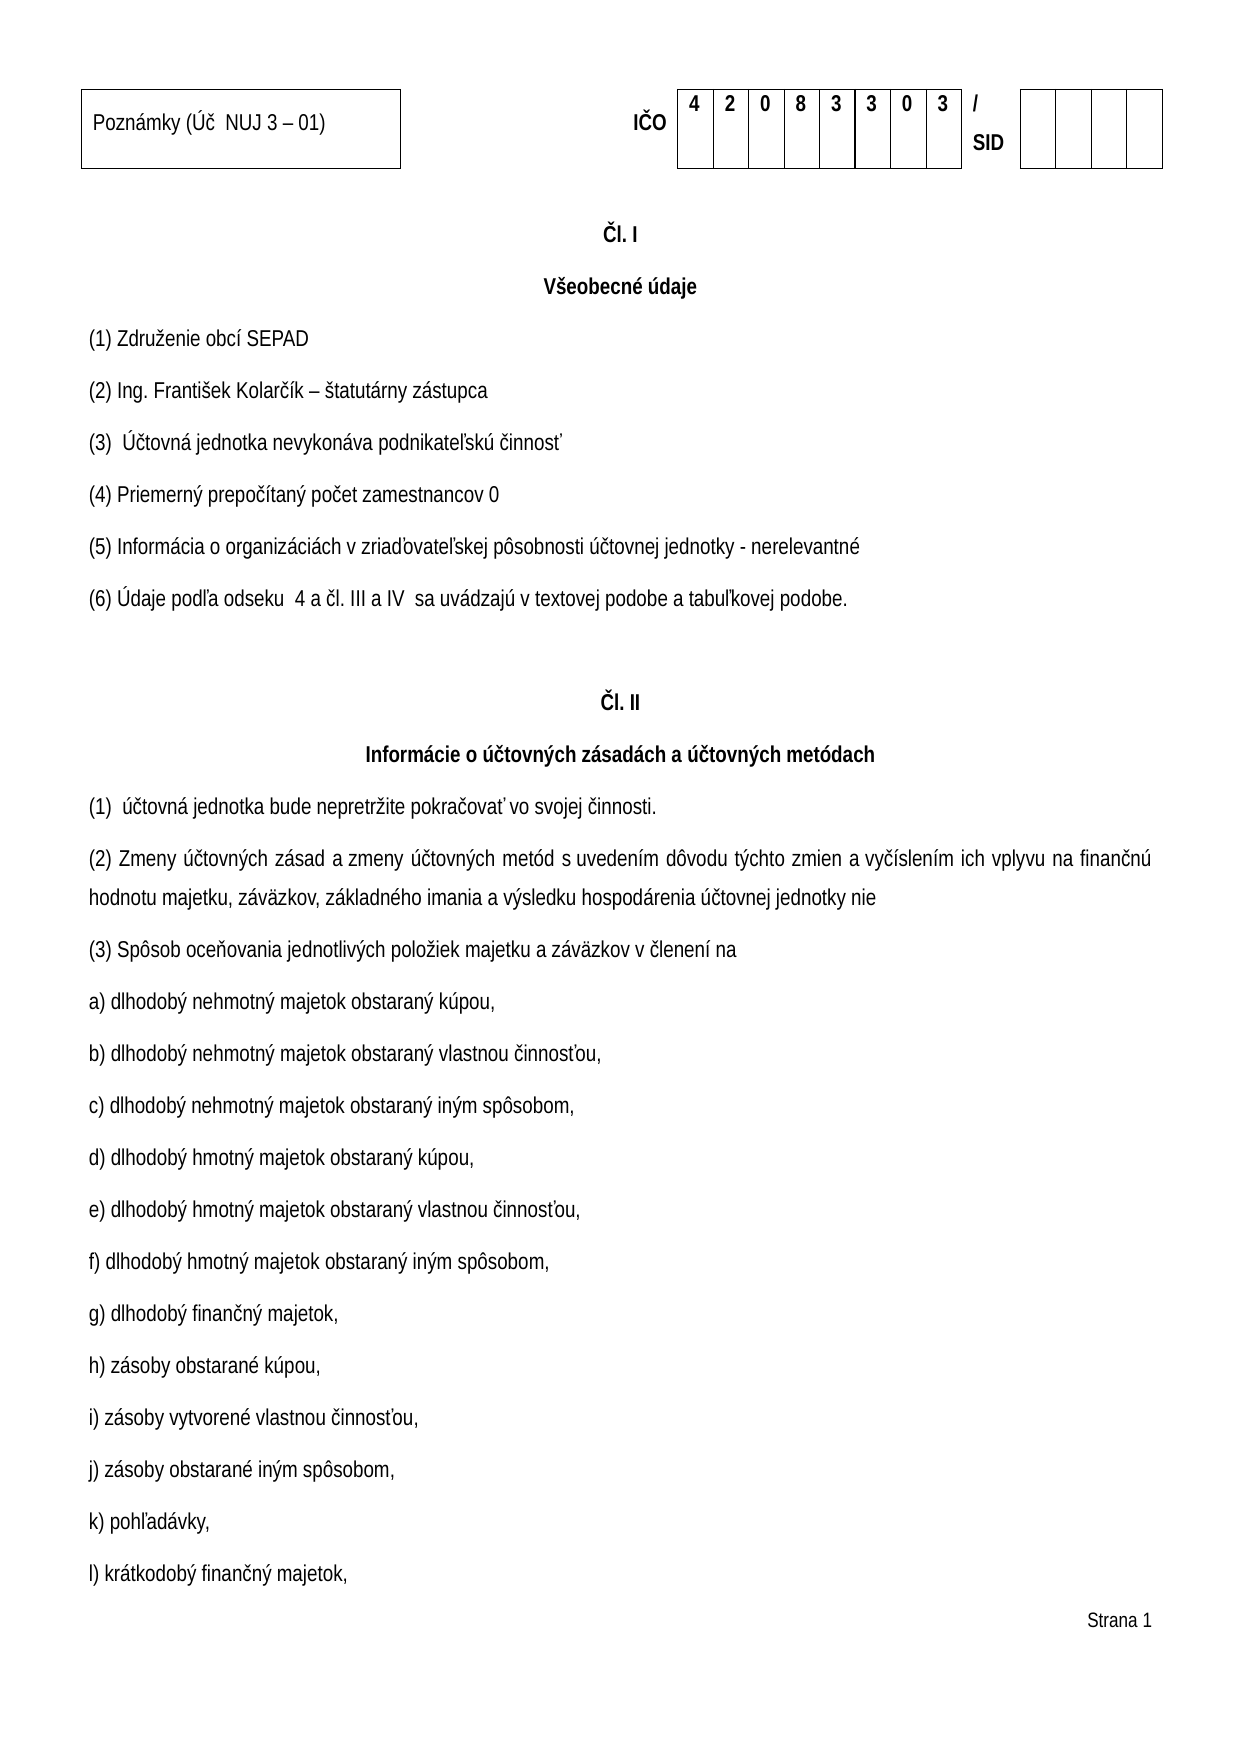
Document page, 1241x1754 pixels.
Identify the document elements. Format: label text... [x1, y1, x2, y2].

text (1) Združenie obcí SEPAD [89, 325, 1152, 351]
text (3) Účtovná jednotka nevykonáva podnikateľskú činnosť [89, 429, 1152, 455]
text (2) Zmeny účtovných zásad a zmeny účtovných metód s uvedením dôvodu týchto zmien a vyčíslením ich vplyvu na finančnú hodnotu majetku, záväzkov, základného imania a výsledku hospodárenia účtovnej jednotky nie [89, 845, 1152, 911]
table_header 0 [749, 90, 784, 168]
table_header 3 [820, 90, 854, 168]
table_header 3 [856, 90, 890, 168]
table_header [1056, 90, 1091, 168]
table_header 3 [927, 90, 961, 168]
table_header /SID [962, 89, 1020, 168]
text a) dlhodobý nehmotný majetok obstaraný kúpou, [89, 988, 1152, 1014]
text h) zásoby obstarané kúpou, [89, 1352, 1152, 1378]
text f) dlhodobý hmotný majetok obstaraný iným spôsobom, [89, 1248, 1152, 1274]
table_header [1092, 90, 1126, 168]
subtitle Všeobecné údaje [89, 273, 1152, 299]
table_header 4 [678, 90, 713, 168]
text e) dlhodobý hmotný majetok obstaraný vlastnou činnosťou, [89, 1196, 1152, 1222]
table_header IČO [401, 89, 677, 168]
text c) dlhodobý nehmotný majetok obstaraný iným spôsobom, [89, 1092, 1152, 1118]
subtitle Informácie o účtovných zásadách a účtovných metódach [89, 741, 1152, 767]
table_header Poznámky (Úč NUJ 3 – 01) [82, 90, 400, 168]
table_header [1127, 90, 1162, 168]
text (3) Spôsob oceňovania jednotlivých položiek majetku a záväzkov v členení na [89, 936, 1152, 963]
table_header [1021, 90, 1055, 168]
text (5) Informácia o organizáciách v zriaďovateľskej pôsobnosti účtovnej jednotky - nerelevantné [89, 533, 1152, 559]
text i) zásoby vytvorené vlastnou činnosťou, [89, 1404, 1152, 1430]
text (4) Priemerný prepočítaný počet zamestnancov 0 [89, 481, 1152, 507]
table_header 2 [714, 90, 748, 168]
text (2) Ing. František Kolarčík – štatutárny zástupca [89, 377, 1152, 403]
text j) zásoby obstarané iným spôsobom, [89, 1456, 1152, 1482]
subtitle Čl. I [89, 221, 1152, 247]
text (6) Údaje podľa odseku 4 a čl. III a IV sa uvádzajú v textovej podobe a tabuľkovej podobe. [89, 585, 1152, 611]
table_header 0 [891, 90, 926, 168]
text (1) účtovná jednotka bude nepretržite pokračovať vo svojej činnosti. [89, 793, 1152, 819]
text d) dlhodobý hmotný majetok obstaraný kúpou, [89, 1144, 1152, 1171]
table_header 8 [785, 90, 819, 168]
text k) pohľadávky, [89, 1508, 1152, 1534]
text l) krátkodobý finančný majetok, [89, 1560, 1152, 1586]
subtitle Čl. II [89, 689, 1152, 715]
text g) dlhodobý finančný majetok, [89, 1300, 1152, 1326]
text b) dlhodobý nehmotný majetok obstaraný vlastnou činnosťou, [89, 1040, 1152, 1067]
